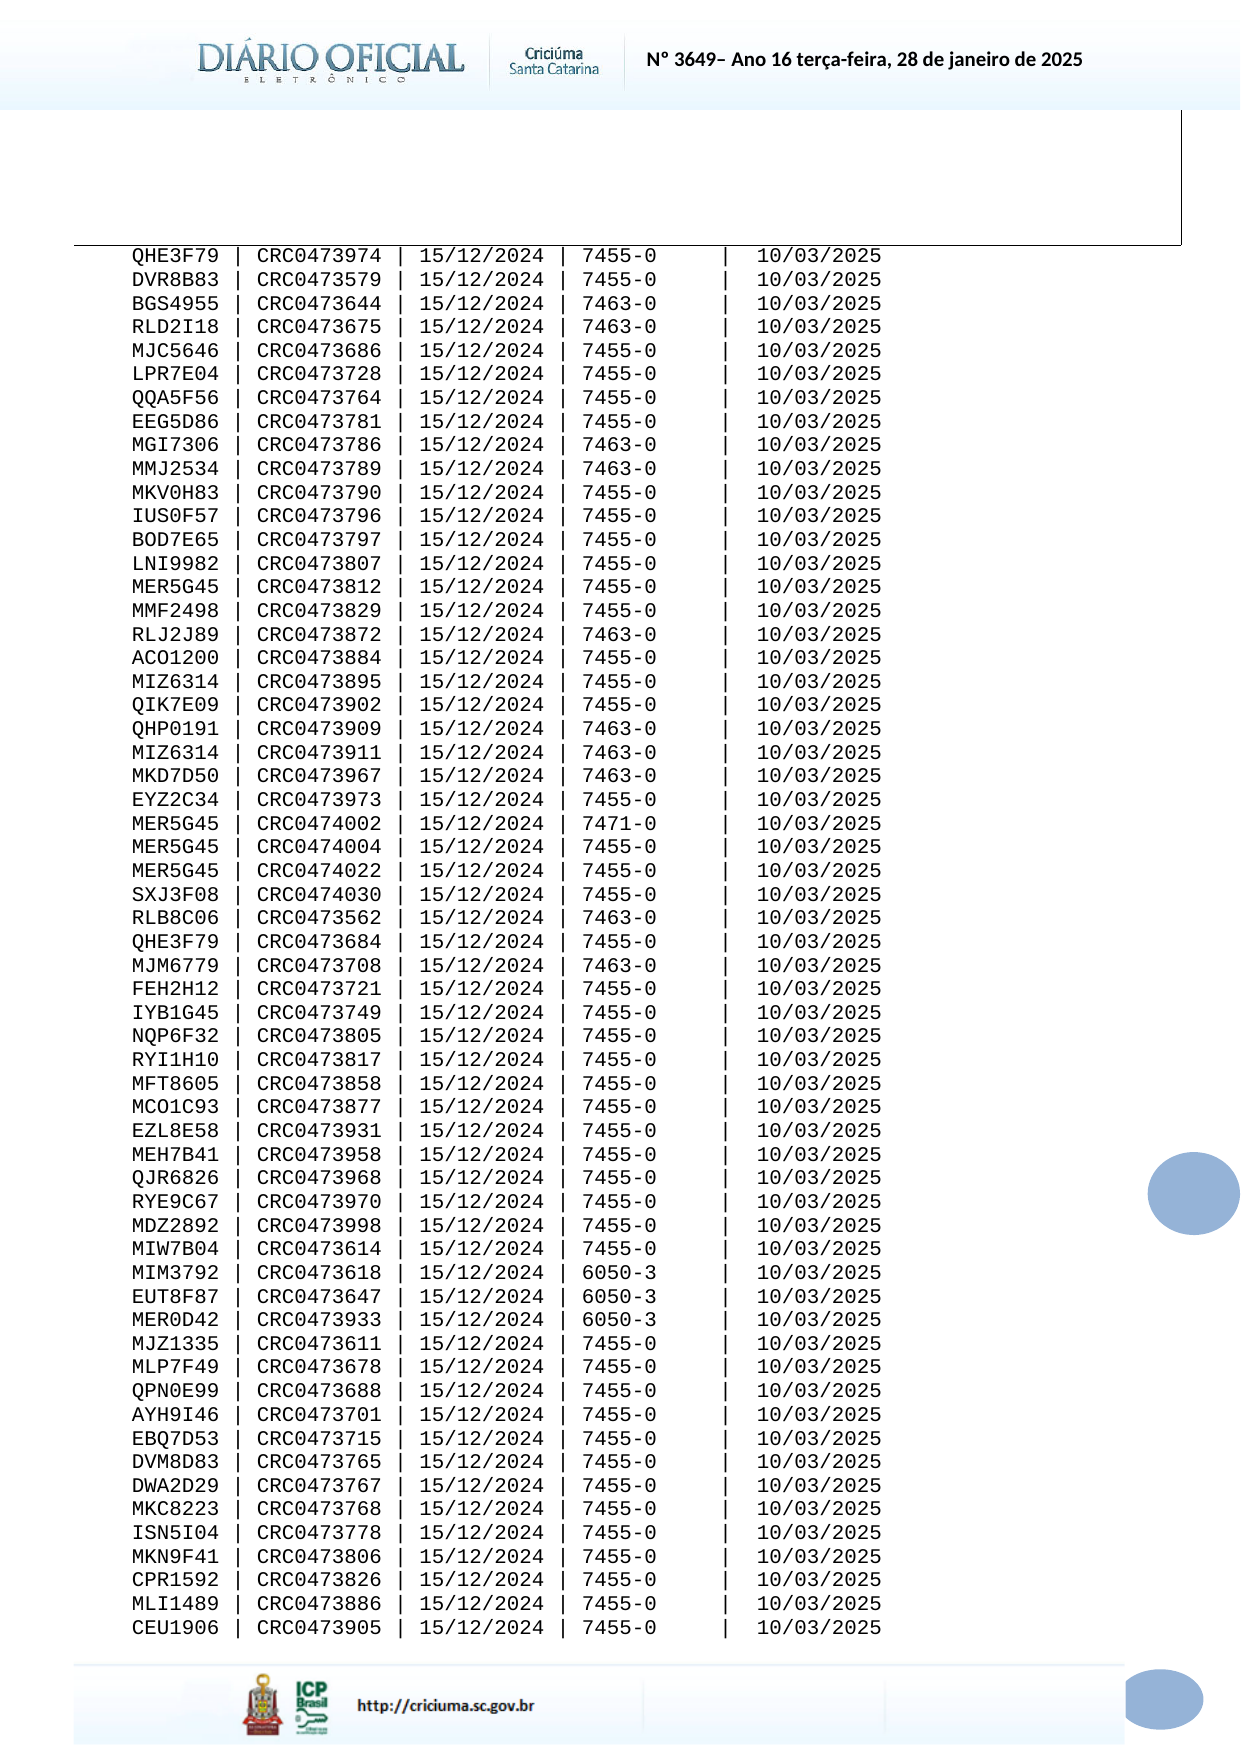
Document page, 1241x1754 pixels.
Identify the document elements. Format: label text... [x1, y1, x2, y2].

text MER5G45 | CRC0473812 | 15/12/2024 | 7455-0 | 10/03/2025 [44, 576, 1181, 600]
text MKD7D50 | CRC0473967 | 15/12/2024 | 7463-0 | 10/03/2025 [44, 765, 1181, 789]
text LPR7E04 | CRC0473728 | 15/12/2024 | 7455-0 | 10/03/2025 [44, 363, 1181, 387]
text EEG5D86 | CRC0473781 | 15/12/2024 | 7455-0 | 10/03/2025 [44, 411, 1181, 434]
text LNI9982 | CRC0473807 | 15/12/2024 | 7455-0 | 10/03/2025 [44, 553, 1181, 576]
text MLI1489 | CRC0473886 | 15/12/2024 | 7455-0 | 10/03/2025 [44, 1593, 1181, 1617]
text MMJ2534 | CRC0473789 | 15/12/2024 | 7463-0 | 10/03/2025 [44, 458, 1181, 482]
text CEU1906 | CRC0473905 | 15/12/2024 | 7455-0 | 10/03/2025 [44, 1617, 1181, 1640]
text BGS4955 | CRC0473644 | 15/12/2024 | 7463-0 | 10/03/2025 [44, 292, 1181, 316]
text MJZ1335 | CRC0473611 | 15/12/2024 | 7455-0 | 10/03/2025 [44, 1333, 1181, 1357]
text RLD2I18 | CRC0473675 | 15/12/2024 | 7463-0 | 10/03/2025 [44, 316, 1181, 340]
text MIW7B04 | CRC0473614 | 15/12/2024 | 7455-0 | 10/03/2025 [44, 1238, 1181, 1262]
text MIZ6314 | CRC0473895 | 15/12/2024 | 7455-0 | 10/03/2025 [44, 671, 1181, 694]
text QHE3F79 | CRC0473684 | 15/12/2024 | 7455-0 | 10/03/2025 [44, 931, 1181, 954]
text RLB8C06 | CRC0473562 | 15/12/2024 | 7463-0 | 10/03/2025 [44, 907, 1181, 931]
text EYZ2C34 | CRC0473973 | 15/12/2024 | 7455-0 | 10/03/2025 [44, 789, 1181, 813]
text RYI1H10 | CRC0473817 | 15/12/2024 | 7455-0 | 10/03/2025 [44, 1049, 1181, 1073]
text DVM8D83 | CRC0473765 | 15/12/2024 | 7455-0 | 10/03/2025 [44, 1451, 1181, 1475]
text MLP7F49 | CRC0473678 | 15/12/2024 | 7455-0 | 10/03/2025 [44, 1357, 1181, 1380]
text BOD7E65 | CRC0473797 | 15/12/2024 | 7455-0 | 10/03/2025 [44, 529, 1181, 553]
text MCO1C93 | CRC0473877 | 15/12/2024 | 7455-0 | 10/03/2025 [44, 1096, 1181, 1120]
text EUT8F87 | CRC0473647 | 15/12/2024 | 6050-3 | 10/03/2025 [44, 1286, 1181, 1309]
text IYB1G45 | CRC0473749 | 15/12/2024 | 7455-0 | 10/03/2025 [44, 1002, 1181, 1026]
text MKN9F41 | CRC0473806 | 15/12/2024 | 7455-0 | 10/03/2025 [44, 1546, 1181, 1569]
text MER5G45 | CRC0474002 | 15/12/2024 | 7471-0 | 10/03/2025 [44, 813, 1181, 836]
text IUS0F57 | CRC0473796 | 15/12/2024 | 7455-0 | 10/03/2025 [44, 505, 1181, 529]
text DWA2D29 | CRC0473767 | 15/12/2024 | 7455-0 | 10/03/2025 [44, 1475, 1181, 1498]
text MDZ2892 | CRC0473998 | 15/12/2024 | 7455-0 | 10/03/2025 [44, 1215, 1181, 1238]
text MFT8605 | CRC0473858 | 15/12/2024 | 7455-0 | 10/03/2025 [44, 1073, 1181, 1096]
text QJR6826 | CRC0473968 | 15/12/2024 | 7455-0 | 10/03/2025 [44, 1167, 1157, 1191]
text QHE3F79 | CRC0473974 | 15/12/2024 | 7455-0 | 10/03/2025 [44, 245, 1181, 269]
text MJM6779 | CRC0473708 | 15/12/2024 | 7463-0 | 10/03/2025 [44, 954, 1181, 978]
text MIM3792 | CRC0473618 | 15/12/2024 | 6050-3 | 10/03/2025 [44, 1262, 1181, 1286]
text MER5G45 | CRC0474004 | 15/12/2024 | 7455-0 | 10/03/2025 [44, 836, 1181, 860]
text MEH7B41 | CRC0473958 | 15/12/2024 | 7455-0 | 10/03/2025 [44, 1144, 1181, 1167]
text QPN0E99 | CRC0473688 | 15/12/2024 | 7455-0 | 10/03/2025 [44, 1380, 1181, 1404]
text QQA5F56 | CRC0473764 | 15/12/2024 | 7455-0 | 10/03/2025 [44, 387, 1181, 411]
text MMF2498 | CRC0473829 | 15/12/2024 | 7455-0 | 10/03/2025 [44, 600, 1181, 623]
text MER5G45 | CRC0474022 | 15/12/2024 | 7455-0 | 10/03/2025 [44, 860, 1181, 884]
text MKC8223 | CRC0473768 | 15/12/2024 | 7455-0 | 10/03/2025 [44, 1498, 1181, 1522]
text MJC5646 | CRC0473686 | 15/12/2024 | 7455-0 | 10/03/2025 [44, 340, 1181, 363]
text CPR1592 | CRC0473826 | 15/12/2024 | 7455-0 | 10/03/2025 [44, 1569, 1181, 1593]
text ISN5I04 | CRC0473778 | 15/12/2024 | 7455-0 | 10/03/2025 [44, 1522, 1181, 1546]
text MER0D42 | CRC0473933 | 15/12/2024 | 6050-3 | 10/03/2025 [44, 1309, 1181, 1333]
text EZL8E58 | CRC0473931 | 15/12/2024 | 7455-0 | 10/03/2025 [44, 1120, 1181, 1144]
text QIK7E09 | CRC0473902 | 15/12/2024 | 7455-0 | 10/03/2025 [44, 694, 1181, 718]
text SXJ3F08 | CRC0474030 | 15/12/2024 | 7455-0 | 10/03/2025 [44, 884, 1181, 907]
text QHP0191 | CRC0473909 | 15/12/2024 | 7463-0 | 10/03/2025 [44, 718, 1181, 742]
text ACO1200 | CRC0473884 | 15/12/2024 | 7455-0 | 10/03/2025 [44, 647, 1181, 671]
text FEH2H12 | CRC0473721 | 15/12/2024 | 7455-0 | 10/03/2025 [44, 978, 1181, 1002]
text MGI7306 | CRC0473786 | 15/12/2024 | 7463-0 | 10/03/2025 [44, 434, 1181, 458]
text RYE9C67 | CRC0473970 | 15/12/2024 | 7455-0 | 10/03/2025 [44, 1191, 1153, 1215]
text MIZ6314 | CRC0473911 | 15/12/2024 | 7463-0 | 10/03/2025 [44, 742, 1181, 765]
text RLJ2J89 | CRC0473872 | 15/12/2024 | 7463-0 | 10/03/2025 [44, 623, 1181, 647]
text AYH9I46 | CRC0473701 | 15/12/2024 | 7455-0 | 10/03/2025 [44, 1404, 1181, 1427]
text DVR8B83 | CRC0473579 | 15/12/2024 | 7455-0 | 10/03/2025 [44, 269, 1181, 292]
text EBQ7D53 | CRC0473715 | 15/12/2024 | 7455-0 | 10/03/2025 [44, 1427, 1181, 1451]
text NQP6F32 | CRC0473805 | 15/12/2024 | 7455-0 | 10/03/2025 [44, 1026, 1181, 1049]
text MKV0H83 | CRC0473790 | 15/12/2024 | 7455-0 | 10/03/2025 [44, 482, 1181, 505]
